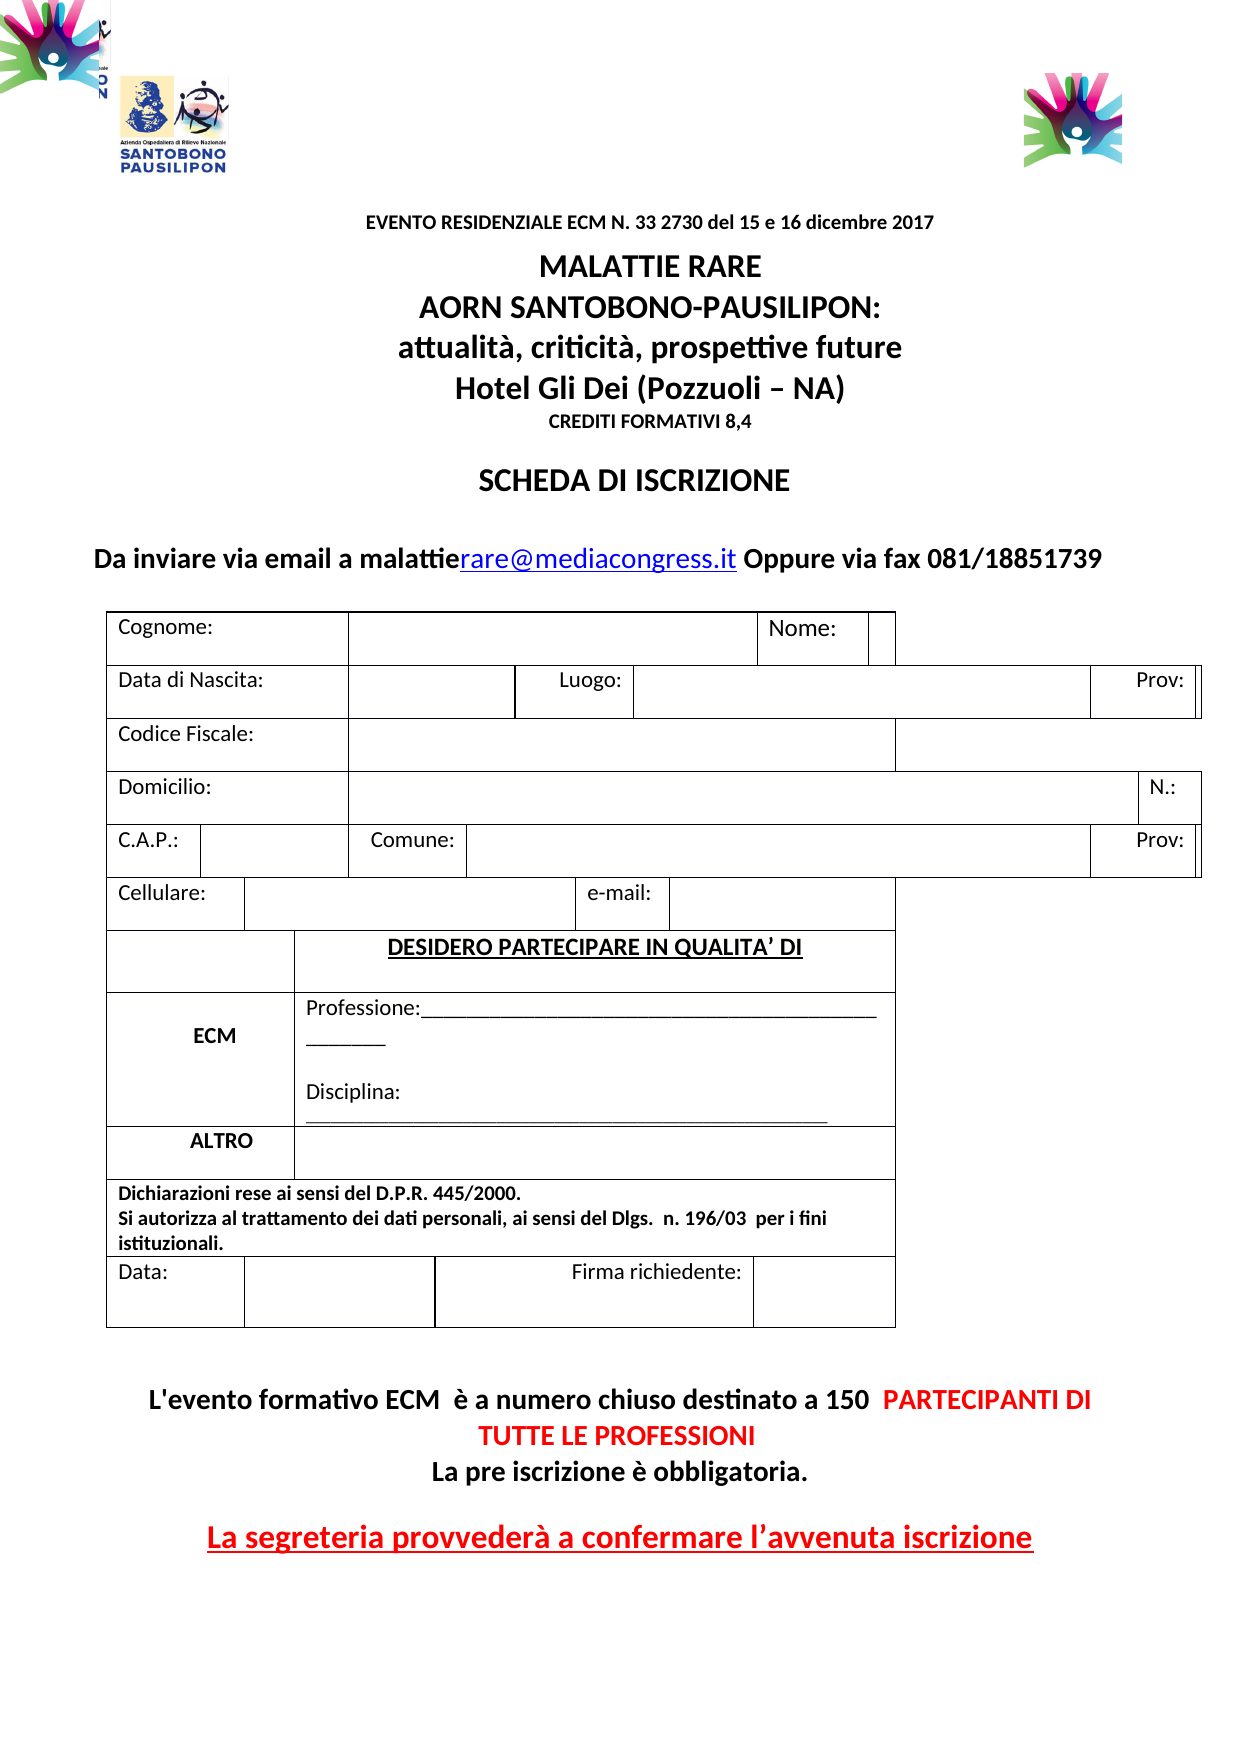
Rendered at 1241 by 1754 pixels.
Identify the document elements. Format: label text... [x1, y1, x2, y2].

table_cell e-mail: [576, 878, 669, 930]
table_cell [349, 666, 514, 718]
table_cell [245, 1257, 434, 1327]
table_cell Professione:_______________________________________________ Disciplina: _______________________________________________________________ [295, 993, 895, 1126]
text EVENTO RESIDENZIALE ECM N. 33 2730 del 15 e 16 dicembre 2017 [118, 209, 1122, 235]
table_cell [349, 719, 895, 771]
text CREDITI FORMATIVI 8,4 [118, 408, 1122, 433]
table_cell [201, 825, 348, 877]
table_cell [1196, 825, 1201, 877]
text SCHEDA DI ISCRIZIONE [118, 459, 1122, 499]
table_header Cognome: [107, 613, 348, 664]
table_header [349, 613, 757, 664]
text La segreteria provvederà a confermare l’avvenuta iscrizione [118, 1516, 1122, 1557]
text La pre iscrizione è obbligatoria. [118, 1453, 1122, 1488]
table_header [869, 613, 895, 664]
table_cell [1196, 666, 1201, 718]
table_cell [467, 825, 1090, 877]
table_cell Cellulare: [107, 878, 244, 930]
table_cell C.A.P.: [107, 825, 200, 877]
table_cell [349, 772, 1138, 824]
table_cell [295, 1127, 895, 1179]
table_header Nome: [758, 613, 868, 664]
table_cell [634, 666, 1090, 718]
table_cell N.: [1139, 772, 1201, 824]
text Hotel Gli Dei (Pozzuoli – NA) [118, 367, 1122, 408]
table_cell DESIDERO PARTECIPARE IN QUALITA’ DI [295, 931, 895, 992]
text Da inviare via email a malattierare@mediacongress.it Oppure via fax 081/18851739 [44, 540, 1122, 576]
table_cell [107, 931, 294, 992]
table_cell Firma richiedente: [436, 1257, 753, 1327]
table_cell ECM [107, 993, 294, 1126]
picture [0, 0, 111, 102]
table_cell [754, 1257, 895, 1327]
table_cell Luogo: [516, 666, 633, 718]
table_cell Data di Nascita: [107, 666, 348, 718]
picture [118, 74, 229, 176]
text AORN SANTOBONO-PAUSILIPON: [118, 286, 1122, 326]
table_cell [670, 878, 895, 930]
table_cell Prov: [1091, 666, 1195, 718]
table_cell Codice Fiscale: [107, 719, 348, 771]
table_cell ALTRO [107, 1127, 294, 1179]
table_cell [245, 878, 575, 930]
table_cell Comune: [349, 825, 466, 877]
text attualità, criticità, prospettive future [118, 326, 1122, 367]
text L'evento formativo ECM è a numero chiuso destinato a 150 PARTECIPANTI DI TUTTE LE PROFESSIONI [118, 1381, 1122, 1453]
table_cell Domicilio: [107, 772, 348, 824]
table_cell Prov: [1091, 825, 1195, 877]
picture [1023, 73, 1123, 176]
table_cell Data: [107, 1257, 244, 1327]
text MALATTIE RARE [118, 245, 1122, 286]
table_cell Dichiarazioni rese ai sensi del D.P.R. 445/2000. Si autorizza al trattamento dei dati personali, ai sensi del Dlgs. n. 196/03 per i fini istituzionali. [107, 1180, 895, 1256]
